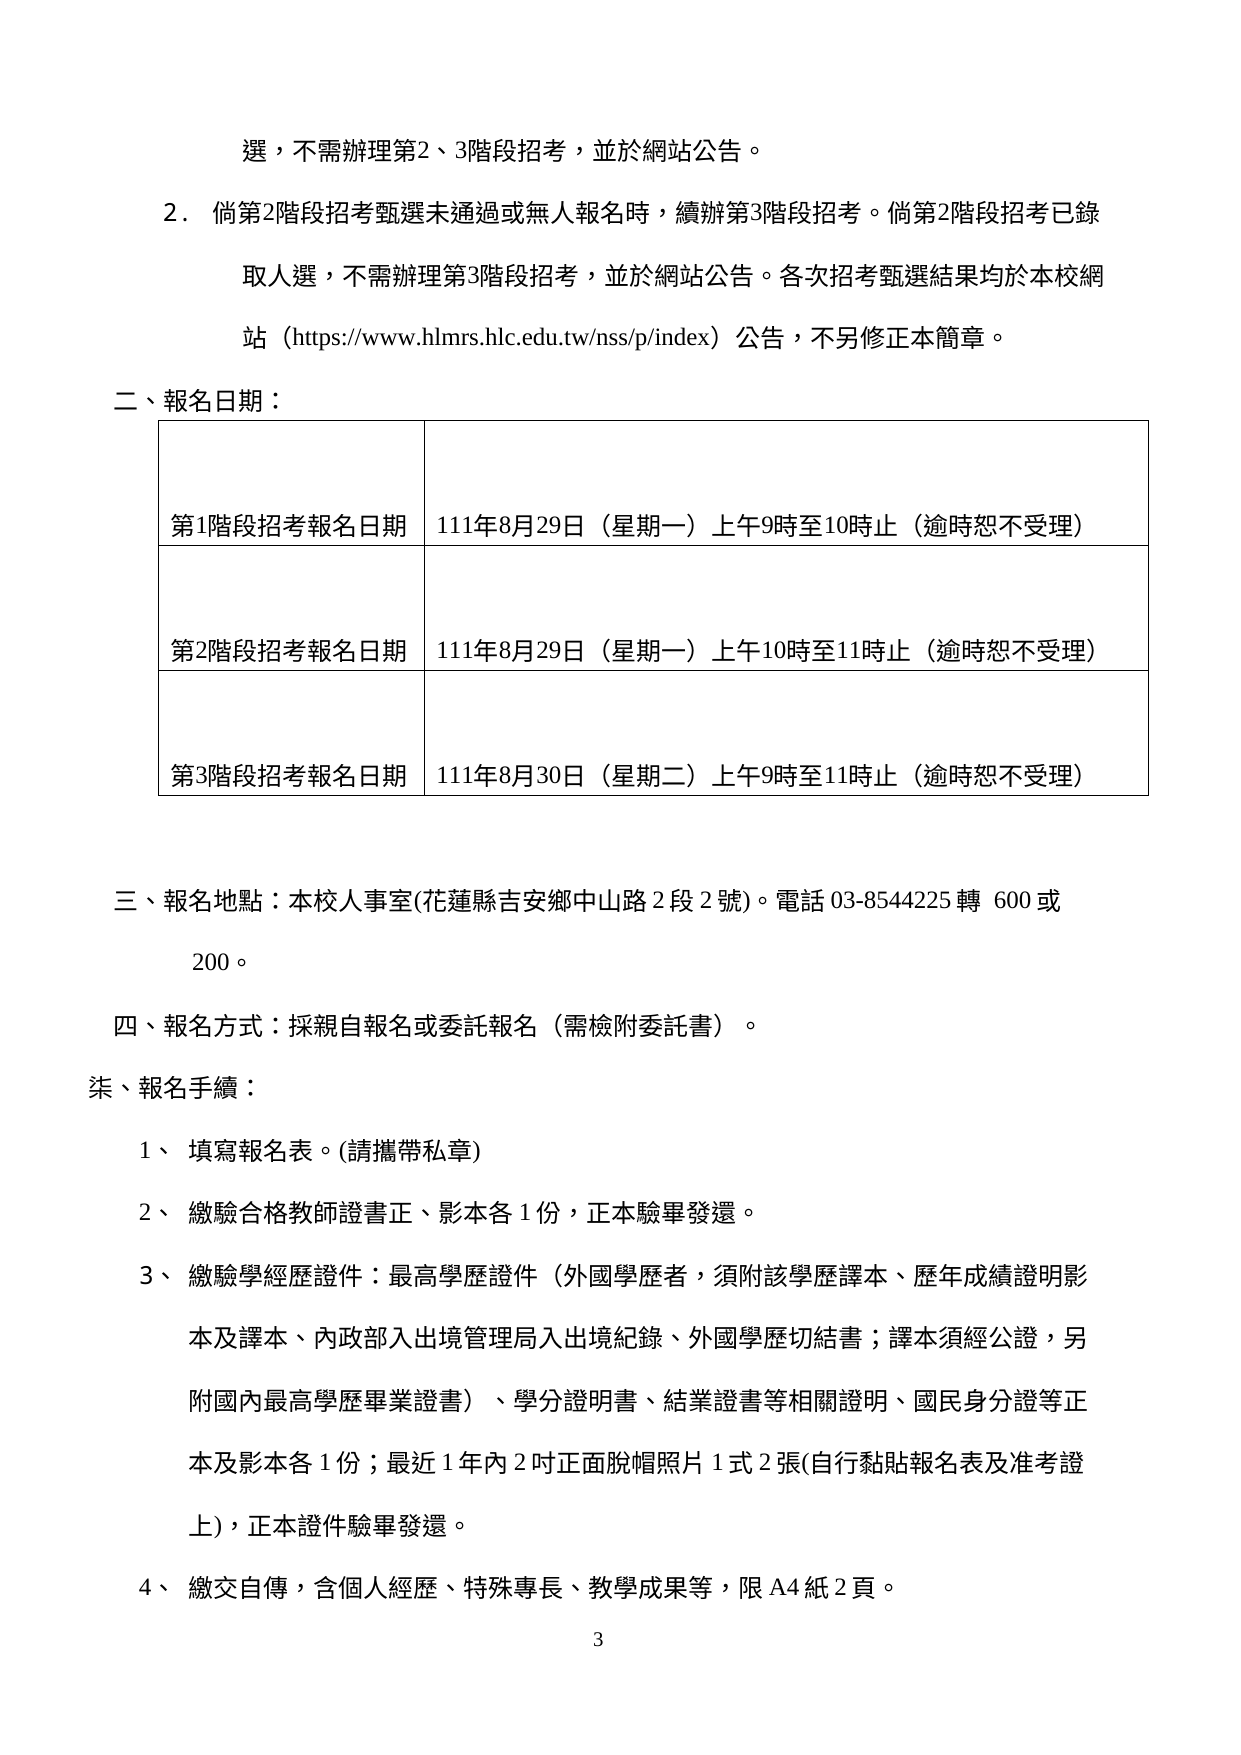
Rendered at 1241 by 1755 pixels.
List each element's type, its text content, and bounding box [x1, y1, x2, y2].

list 繳驗學經歷證件：最高學歷證件（外國學歷者，須附該學歷譯本、歷年成績證明影本及譯本、內政部入出境管理局入出境紀錄、外國學歷切結書；譯本須經公證，另附國內最高學歷畢業證書）、學分證明書、結業證書等相關證明、國民身分證等正本及影本各1份；最近1年內2吋正面脫帽照片1式2張(自行黏貼報名表及准考證上)，正本證件驗畢發還。 [139, 1233, 1107, 1545]
list 選，不需辦理第2、3階段招考，並於網站公告。 [162, 108, 1107, 170]
table_cell 第2階段招考報名日期 [159, 546, 424, 670]
table_cell 111年8月29日（星期一）上午10時至11時止（逾時恕不受理） [425, 546, 1148, 670]
list 倘第2階段招考甄選未通過或無人報名時，續辦第3階段招考。倘第2階段招考已錄取人選，不需辦理第3階段招考，並於網站公告。各次招考甄選結果均於本校網站（https://www.hlmrs.hlc.edu.tw/nss/p/index）公告，不另修正本簡章。 [162, 170, 1107, 358]
list 填寫報名表。(請攜帶私章) [139, 1108, 1107, 1170]
text 二、報名日期： [89, 358, 1107, 420]
text 四、報名方式：採親自報名或委託報名（需檢附委託書）。 [89, 983, 1107, 1045]
table_cell 111年8月30日（星期二）上午9時至11時止（逾時恕不受理） [425, 671, 1148, 795]
text 柒、報名手續： [89, 1045, 1107, 1108]
table_cell 第3階段招考報名日期 [159, 671, 424, 795]
table_header 111年8月29日（星期一）上午9時至10時止（逾時恕不受理） [425, 421, 1148, 545]
text 三、報名地點：本校人事室(花蓮縣吉安鄉中山路2段2號)。電話03-8544225轉 600或200。 [89, 858, 1107, 983]
table_header 第1階段招考報名日期 [159, 421, 424, 545]
list 繳驗合格教師證書正、影本各1份，正本驗畢發還。 [139, 1170, 1107, 1233]
list 繳交自傳，含個人經歷、特殊專長、教學成果等，限A4紙2頁。 [139, 1545, 1107, 1608]
